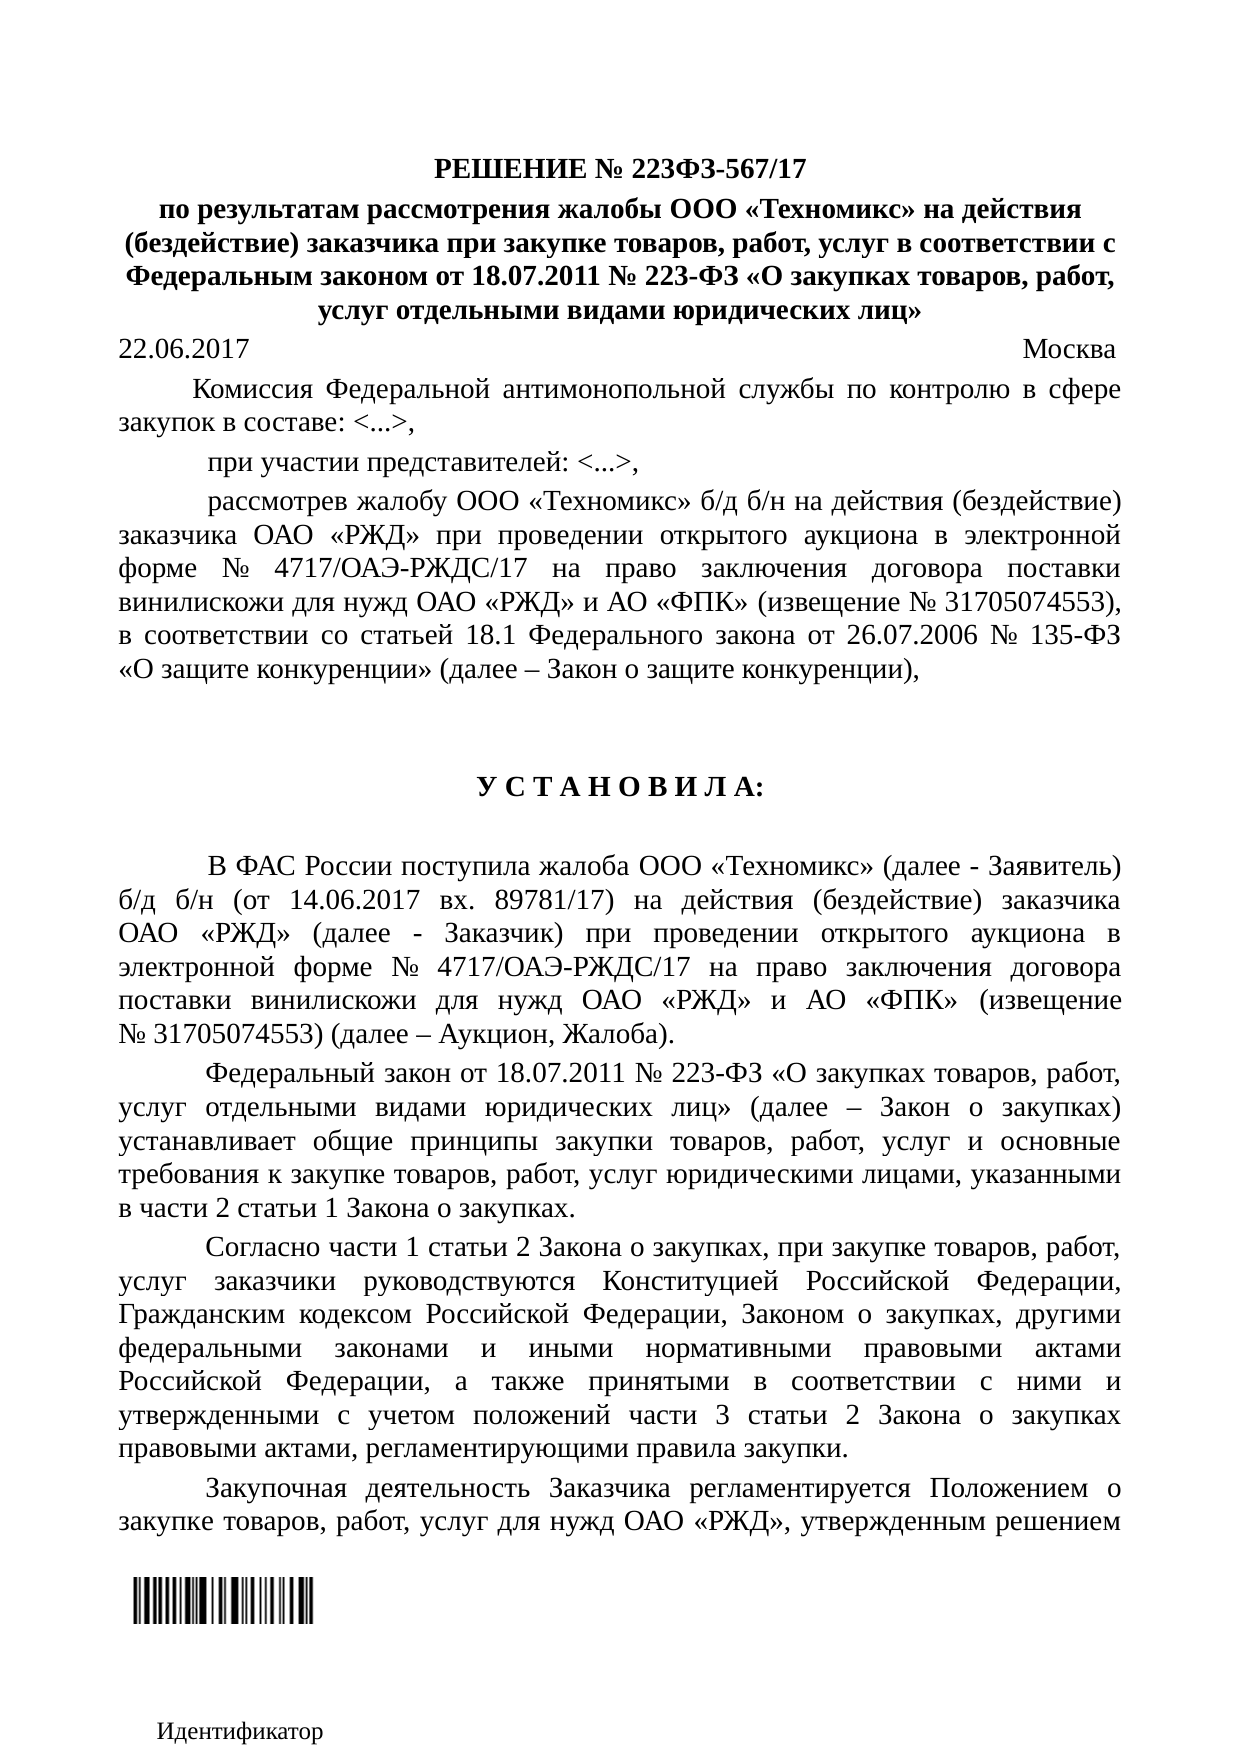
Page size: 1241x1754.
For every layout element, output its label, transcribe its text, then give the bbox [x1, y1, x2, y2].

text РЕШЕНИЕ № 223ФЗ-567/17 [118, 152, 1122, 185]
text У С Т А Н О В И Л А: [118, 769, 1122, 803]
picture [118, 1577, 331, 1624]
text Комиссия Федеральной антимонопольной службы по контролю в сфере закупок в составе: <...>, [118, 371, 1122, 438]
text рассмотрев жалобу ООО «Техномикс» б/д б/н на действия (бездействие) заказчика ОАО «РЖД» при проведении открытого аукциона в электронной форме № 4717/ОАЭ-РЖДС/17 на право заключения договора поставки винилискожи для нужд ОАО «РЖД» и АО «ФПК» (извещение № 31705074553), в соответствии со статьей 18.1 Федерального закона от 26.07.2006 № 135-ФЗ «О защите конкуренции» (далее – Закон о защите конкуренции), [118, 483, 1122, 684]
text 22.06.2017 Москва [118, 331, 1122, 365]
text по результатам рассмотрения жалобы ООО «Техномикс» на действия (бездействие) заказчика при закупке товаров, работ, услуг в соответствии с Федеральным законом от 18.07.2011 № 223-ФЗ «О закупках товаров, работ, услуг отдельными видами юридических лиц» [118, 191, 1122, 325]
text В ФАС России поступила жалоба ООО «Техномикс» (далее - Заявитель) б/д б/н (от 14.06.2017 вх. 89781/17) на действия (бездействие) заказчика ОАО «РЖД» (далее - Заказчик) при проведении открытого аукциона в электронной форме № 4717/ОАЭ-РЖДС/17 на право заключения договора поставки винилискожи для нужд ОАО «РЖД» и АО «ФПК» (извещение № 31705074553) (далее – Аукцион, Жалоба). [118, 848, 1122, 1049]
text Федеральный закон от 18.07.2011 № 223-ФЗ «О закупках товаров, работ, услуг отдельными видами юридических лиц» (далее – Закон о закупках) устанавливает общие принципы закупки товаров, работ, услуг и основные требования к закупке товаров, работ, услуг юридическими лицами, указанными в части 2 статьи 1 Закона о закупках. [118, 1056, 1122, 1223]
text Согласно части 1 статьи 2 Закона о закупках, при закупке товаров, работ, услуг заказчики руководствуются Конституцией Российской Федерации, Гражданским кодексом Российской Федерации, Законом о закупках, другими федеральными законами и иными нормативными правовыми актами Российской Федерации, а также принятыми в соответствии с ними и утвержденными с учетом положений части 3 статьи 2 Закона о закупках правовыми актами, регламентирующими правила закупки. [118, 1229, 1122, 1464]
text Закупочная деятельность Заказчика регламентируется Положением о закупке товаров, работ, услуг для нужд ОАО «РЖД», утвержденным решением [118, 1470, 1122, 1537]
text при участии представителей: <...>, [118, 444, 1122, 477]
